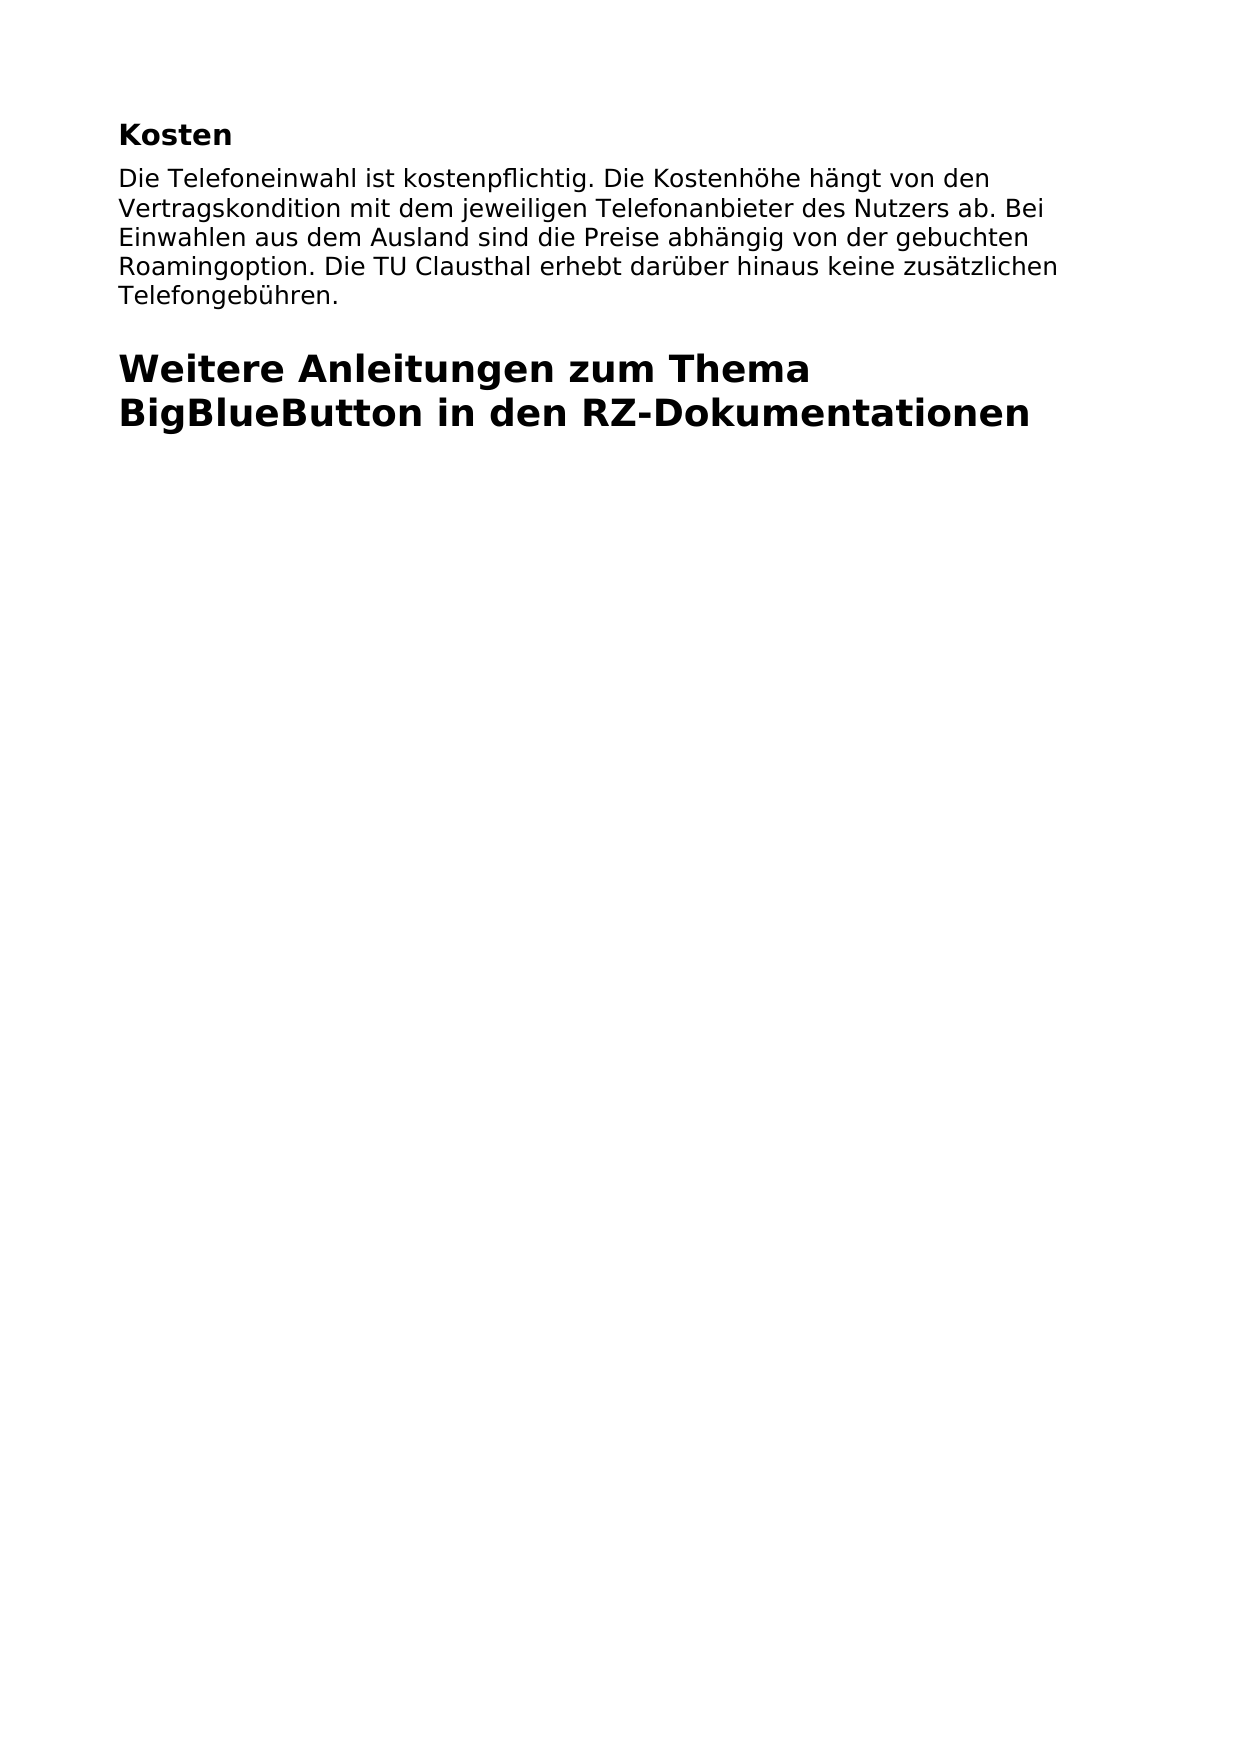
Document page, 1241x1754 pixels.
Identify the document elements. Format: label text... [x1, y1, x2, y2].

subtitle Weitere Anleitungen zum Thema BigBlueButton in den RZ-Dokumentationen [118, 348, 1122, 435]
subtitle Kosten [118, 118, 1122, 152]
text Die Telefoneinwahl ist kostenpflichtig. Die Kostenhöhe hängt von den Vertragskondition mit dem jeweiligen Telefonanbieter des Nutzers ab. Bei Einwahlen aus dem Ausland sind die Preise abhängig von der gebuchten Roamingoption. Die TU Clausthal erhebt darüber hinaus keine zusätzlichen Telefongebühren. [118, 164, 1122, 310]
